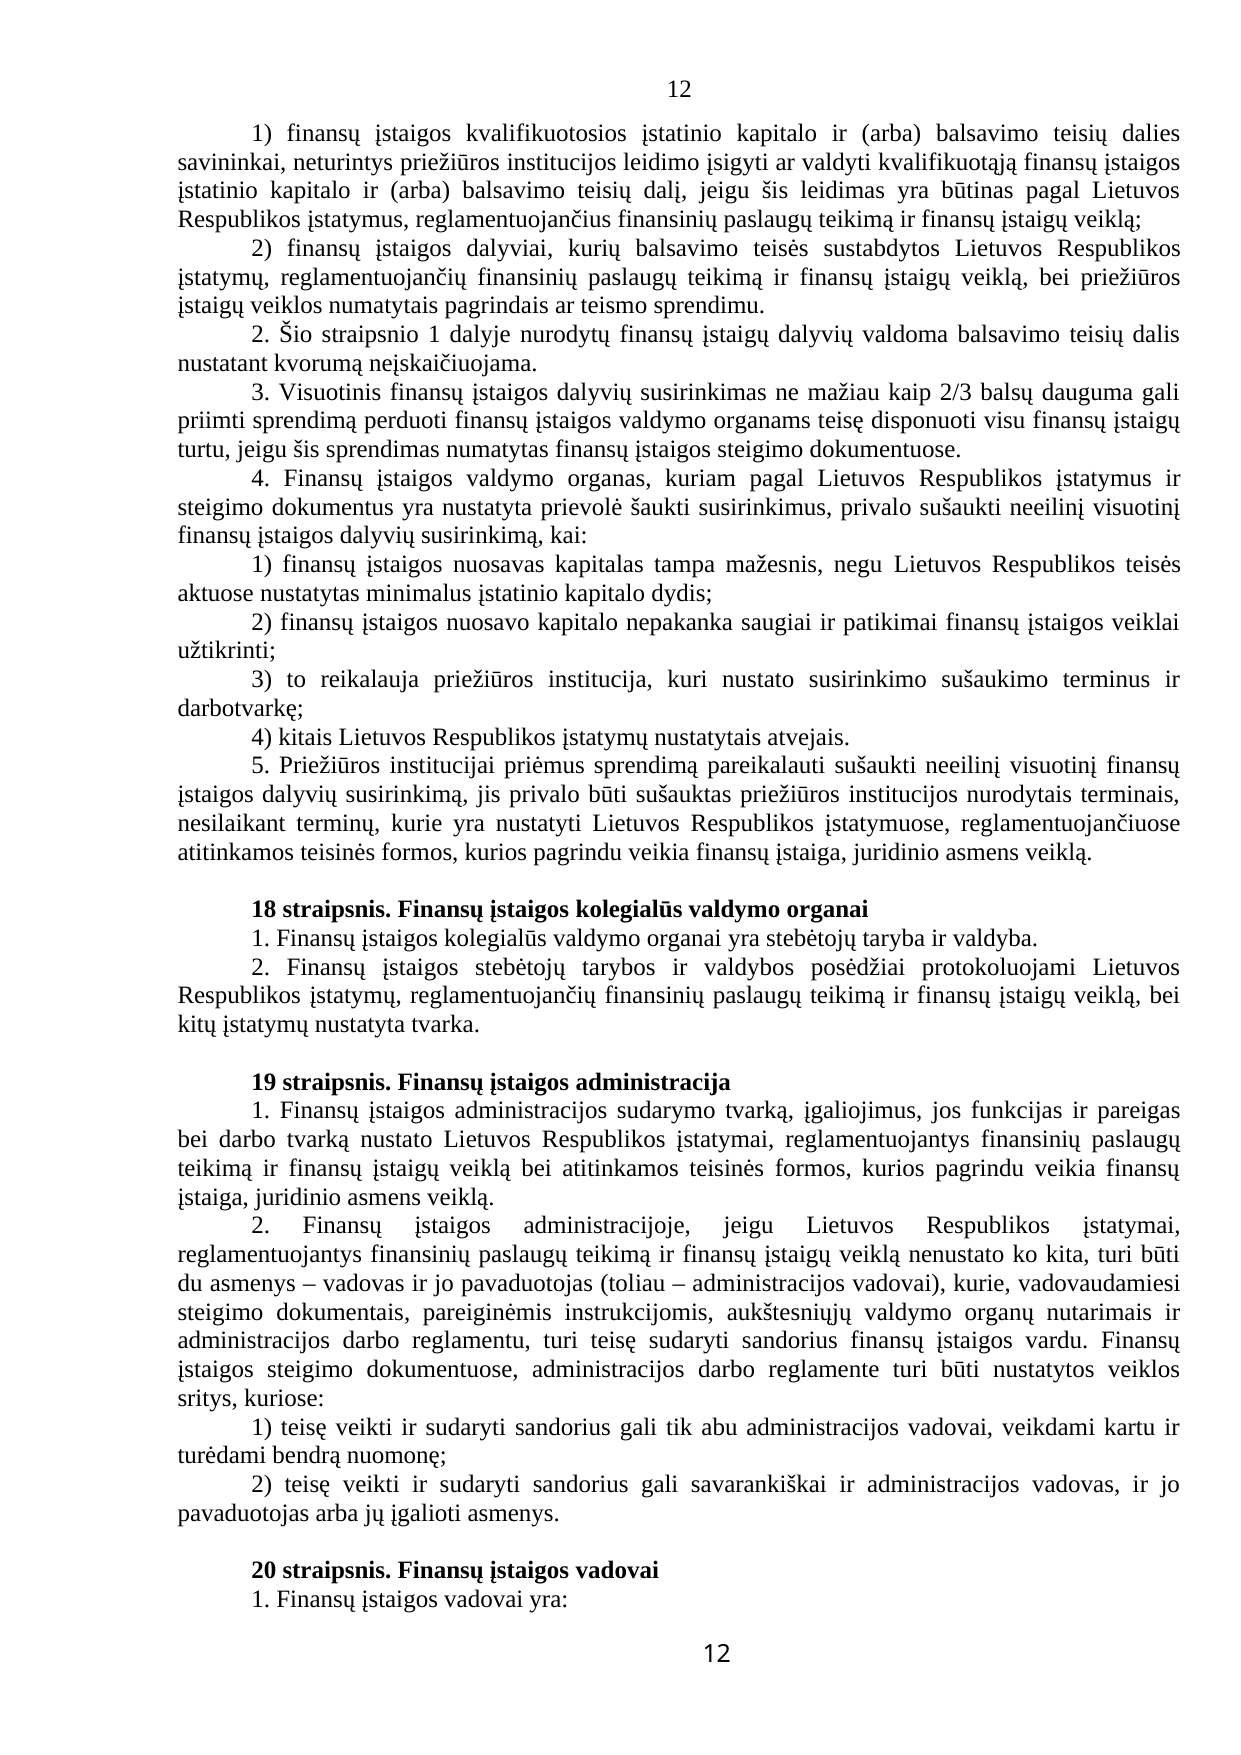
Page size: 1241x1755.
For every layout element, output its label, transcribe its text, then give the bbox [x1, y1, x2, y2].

text 2. Šio straipsnio 1 dalyje nurodytų finansų įstaigų dalyvių valdoma balsavimo teisių dalis nustatant kvorumą neįskaičiuojama. [177, 319, 1181, 377]
text 1) finansų įstaigos kvalifikuotosios įstatinio kapitalo ir (arba) balsavimo teisių dalies savininkai, neturintys priežiūros institucijos leidimo įsigyti ar valdyti kvalifikuotąją finansų įstaigos įstatinio kapitalo ir (arba) balsavimo teisių dalį, jeigu šis leidimas yra būtinas pagal Lietuvos Respublikos įstatymus, reglamentuojančius finansinių paslaugų teikimą ir finansų įstaigų veiklą; [177, 118, 1181, 233]
text 2. Finansų įstaigos administracijoje, jeigu Lietuvos Respublikos įstatymai, reglamentuojantys finansinių paslaugų teikimą ir finansų įstaigų veiklą nenustato ko kita, turi būti du asmenys – vadovas ir jo pavaduotojas (toliau – administracijos vadovai), kurie, vadovaudamiesi steigimo dokumentais, pareiginėmis instrukcijomis, aukštesniųjų valdymo organų nutarimais ir administracijos darbo reglamentu, turi teisę sudaryti sandorius finansų įstaigos vardu. Finansų įstaigos steigimo dokumentuose, administracijos darbo reglamente turi būti nustatytos veiklos sritys, kuriose: [177, 1211, 1181, 1412]
text 4. Finansų įstaigos valdymo organas, kuriam pagal Lietuvos Respublikos įstatymus ir steigimo dokumentus yra nustatyta prievolė šaukti susirinkimus, privalo sušaukti neeilinį visuotinį finansų įstaigos dalyvių susirinkimą, kai: [177, 463, 1181, 549]
text 2. Finansų įstaigos stebėtojų tarybos ir valdybos posėdžiai protokoluojami Lietuvos Respublikos įstatymų, reglamentuojančių finansinių paslaugų teikimą ir finansų įstaigų veiklą, bei kitų įstatymų nustatyta tvarka. [177, 952, 1181, 1038]
text 3) to reikalauja priežiūros institucija, kuri nustato susirinkimo sušaukimo terminus ir darbotvarkę; [177, 664, 1181, 722]
text 2) finansų įstaigos nuosavo kapitalo nepakanka saugiai ir patikimai finansų įstaigos veiklai užtikrinti; [177, 607, 1181, 664]
text 1. Finansų įstaigos administracijos sudarymo tvarką, įgaliojimus, jos funkcijas ir pareigas bei darbo tvarką nustato Lietuvos Respublikos įstatymai, reglamentuojantys finansinių paslaugų teikimą ir finansų įstaigų veiklą bei atitinkamos teisinės formos, kurios pagrindu veikia finansų įstaiga, juridinio asmens veiklą. [177, 1096, 1181, 1211]
text 1. Finansų įstaigos kolegialūs valdymo organai yra stebėtojų taryba ir valdyba. [177, 923, 1181, 952]
text 20 straipsnis. Finansų įstaigos vadovai [177, 1556, 1181, 1584]
text 18 straipsnis. Finansų įstaigos kolegialūs valdymo organai [177, 894, 1181, 923]
text 4) kitais Lietuvos Respublikos įstatymų nustatytais atvejais. [177, 722, 1181, 751]
text 1) teisę veikti ir sudaryti sandorius gali tik abu administracijos vadovai, veikdami kartu ir turėdami bendrą nuomonę; [177, 1412, 1181, 1469]
text 5. Priežiūros institucijai priėmus sprendimą pareikalauti sušaukti neeilinį visuotinį finansų įstaigos dalyvių susirinkimą, jis privalo būti sušauktas priežiūros institucijos nurodytais terminais, nesilaikant terminų, kurie yra nustatyti Lietuvos Respublikos įstatymuose, reglamentuojančiuose atitinkamos teisinės formos, kurios pagrindu veikia finansų įstaiga, juridinio asmens veiklą. [177, 751, 1181, 866]
text 2) teisę veikti ir sudaryti sandorius gali savarankiškai ir administracijos vadovas, ir jo pavaduotojas arba jų įgalioti asmenys. [177, 1469, 1181, 1527]
text 2) finansų įstaigos dalyviai, kurių balsavimo teisės sustabdytos Lietuvos Respublikos įstatymų, reglamentuojančių finansinių paslaugų teikimą ir finansų įstaigų veiklą, bei priežiūros įstaigų veiklos numatytais pagrindais ar teismo sprendimu. [177, 233, 1181, 319]
text 1. Finansų įstaigos vadovai yra: [177, 1584, 1181, 1613]
text 3. Visuotinis finansų įstaigos dalyvių susirinkimas ne mažiau kaip 2/3 balsų dauguma gali priimti sprendimą perduoti finansų įstaigos valdymo organams teisę disponuoti visu finansų įstaigų turtu, jeigu šis sprendimas numatytas finansų įstaigos steigimo dokumentuose. [177, 377, 1181, 463]
text 1) finansų įstaigos nuosavas kapitalas tampa mažesnis, negu Lietuvos Respublikos teisės aktuose nustatytas minimalus įstatinio kapitalo dydis; [177, 549, 1181, 607]
text 19 straipsnis. Finansų įstaigos administracija [177, 1067, 1181, 1096]
